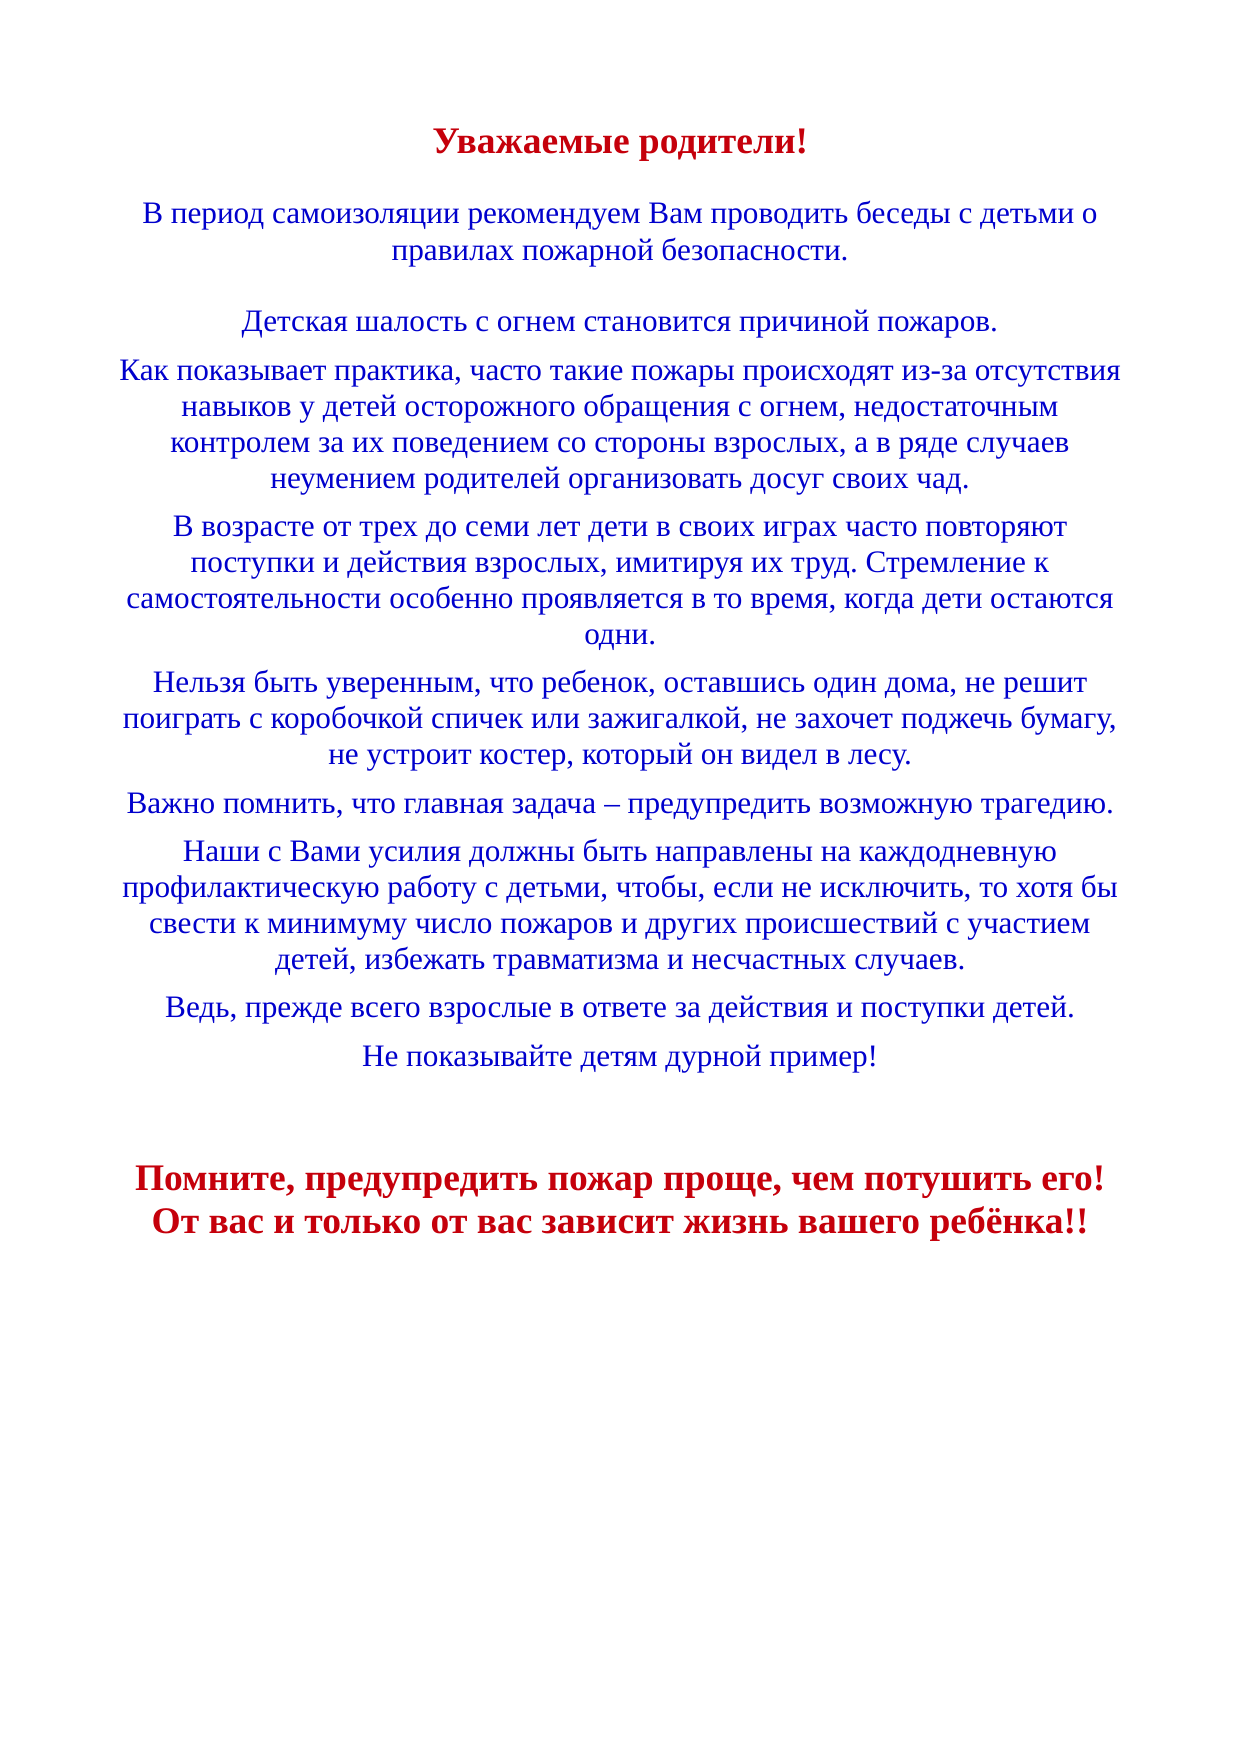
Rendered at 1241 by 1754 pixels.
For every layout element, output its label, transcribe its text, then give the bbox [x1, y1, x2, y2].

text Детская шалость с огнем становится причиной пожаров. [118, 303, 1122, 338]
text Ведь, прежде всего взрослые в ответе за действия и поступки детей. [118, 988, 1122, 1024]
text Нельзя быть уверенным, что ребенок, оставшись один дома, не решит поиграть с коробочкой спичек или зажигалкой, не захочет поджечь бумагу, не устроит костер, который он видел в лесу. [118, 663, 1122, 771]
text Помните, предупредить пожар проще, чем потушить его! От вас и только от вас зависит жизнь вашего ребёнка!! [118, 1155, 1122, 1241]
text Как показывает практика, часто такие пожары происходят из-за отсутствия навыков у детей осторожного обращения с огнем, недостаточным контролем за их поведением со стороны взрослых, а в ряде случаев неумением родителей организовать досуг своих чад. [118, 351, 1122, 495]
text В период самоизоляции рекомендуем Вам проводить беседы с детьми о правилах пожарной безопасности. [118, 195, 1122, 267]
text Не показывайте детям дурной пример! [118, 1037, 1122, 1073]
text В возрасте от трех до семи лет дети в своих играх часто повторяют поступки и действия взрослых, имитируя их труд. Стремление к самостоятельности особенно проявляется в то время, когда дети остаются одни. [118, 507, 1122, 651]
text Важно помнить, что главная задача – предупредить возможную трагедию. [118, 784, 1122, 820]
text Наши с Вами усилия должны быть направлены на каждодневную профилактическую работу с детьми, чтобы, если не исключить, то хотя бы свести к минимуму число пожаров и других происшествий с участием детей, избежать травматизма и несчастных случаев. [118, 832, 1122, 976]
text Уважаемые родители! [118, 118, 1122, 161]
